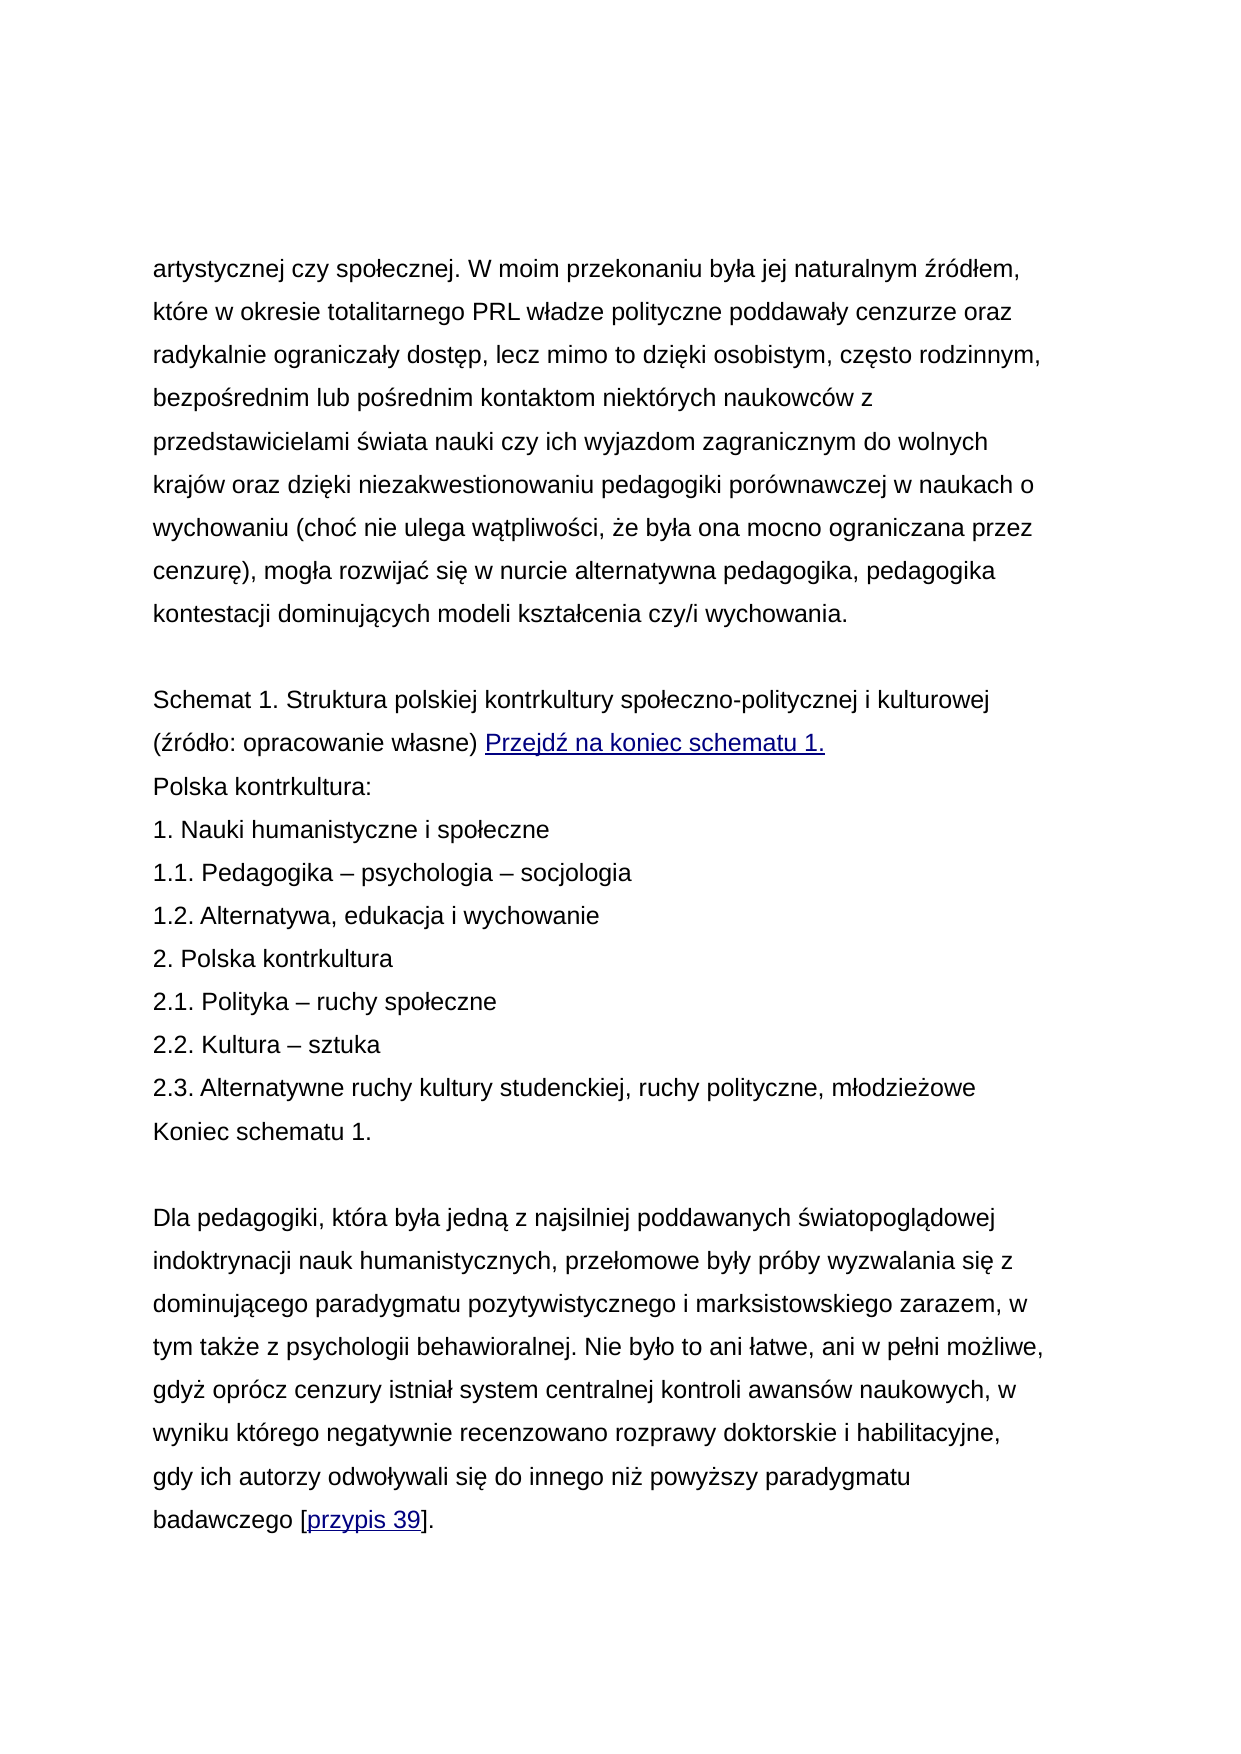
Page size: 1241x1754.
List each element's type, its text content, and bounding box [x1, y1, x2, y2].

text 2.1. Polityka – ruchy społeczne [153, 987, 1047, 1016]
text 2.2. Kultura – sztuka [153, 1030, 1047, 1059]
text 1. Nauki humanistyczne i społeczne [153, 815, 1047, 843]
text Dla pedagogiki, która była jedną z najsilniej poddawanych światopoglądowej indoktrynacji nauk humanistycznych, przełomowe były próby wyzwalania się z dominującego paradygmatu pozytywistycznego i marksistowskiego zarazem, w tym także z psychologii behawioralnej. Nie było to ani łatwe, ani w pełni możliwe, gdyż oprócz cenzury istniał system centralnej kontroli awansów naukowych, w wyniku którego negatywnie recenzowano rozprawy doktorskie i habilitacyjne, gdy ich autorzy odwoływali się do innego niż powyższy paradygmatu badawczego [przypis 39]. [153, 1203, 1047, 1533]
text Polska kontrkultura: [153, 772, 1047, 800]
text Koniec schematu 1. [153, 1117, 1047, 1145]
text 1.1. Pedagogika – psychologia – socjologia [153, 858, 1047, 887]
text artystycznej czy społecznej. W moim przekonaniu była jej naturalnym źródłem, które w okresie totalitarnego PRL władze polityczne poddawały cenzurze oraz radykalnie ograniczały dostęp, lecz mimo to dzięki osobistym, często rodzinnym, bezpośrednim lub pośrednim kontaktom niektórych naukowców z przedstawicielami świata nauki czy ich wyjazdom zagranicznym do wolnych krajów oraz dzięki niezakwestionowaniu pedagogiki porównawczej w naukach o wychowaniu (choć nie ulega wątpliwości, że była ona mocno ograniczana przez cenzurę), mogła rozwijać się w nurcie alternatywna pedagogika, pedagogika kontestacji dominujących modeli kształcenia czy/i wychowania. [153, 254, 1047, 628]
text 1.2. Alternatywa, edukacja i wychowanie [153, 901, 1047, 930]
text 2. Polska kontrkultura [153, 944, 1047, 973]
text Schemat 1. Struktura polskiej kontrkultury społeczno-politycznej i kulturowej (źródło: opracowanie własne) Przejdź na koniec schematu 1. [153, 685, 1047, 757]
text 2.3. Alternatywne ruchy kultury studenckiej, ruchy polityczne, młodzieżowe [153, 1073, 1047, 1102]
